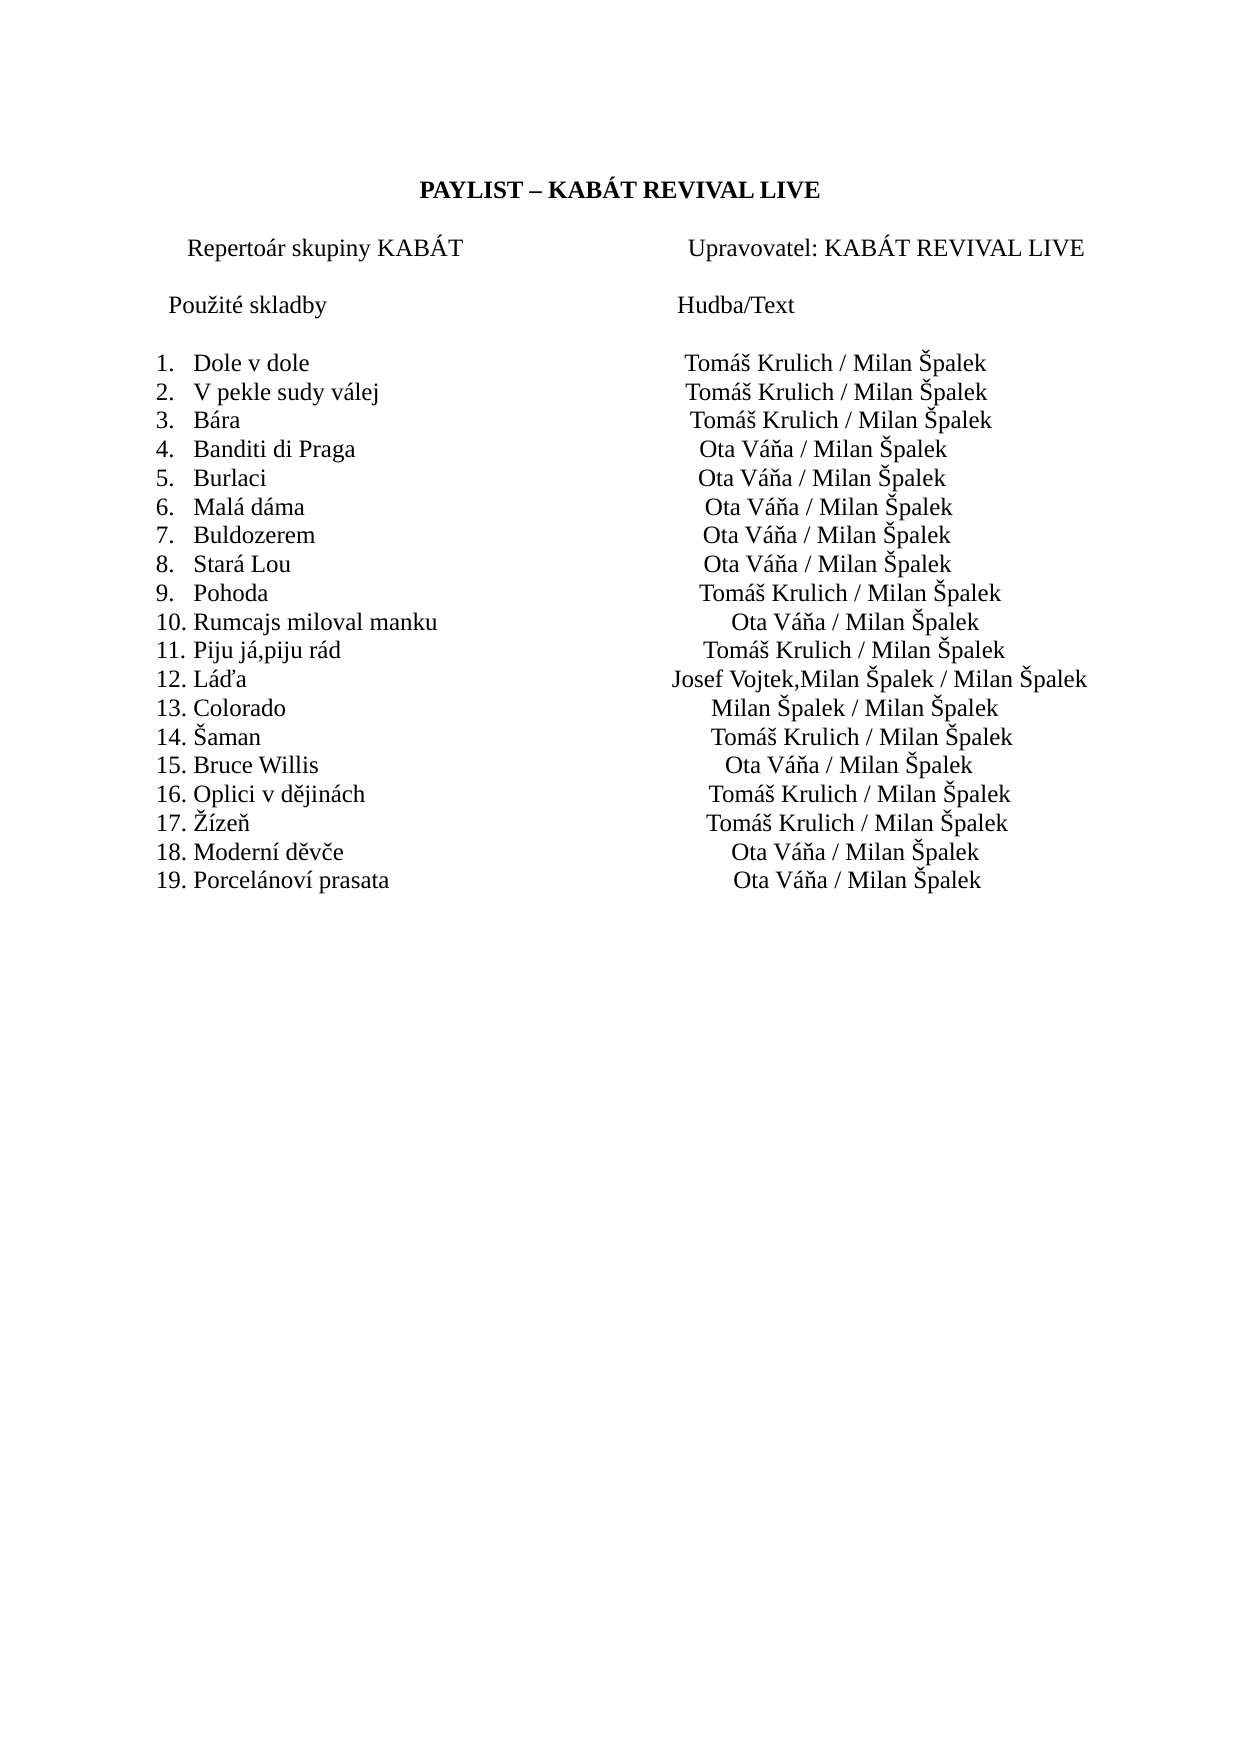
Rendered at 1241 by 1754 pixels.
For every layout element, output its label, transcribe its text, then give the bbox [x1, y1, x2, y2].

list Rumcajs miloval manku Ota Váňa / Milan Špalek [156, 607, 1122, 636]
list Buldozerem Ota Váňa / Milan Špalek [156, 521, 1122, 549]
list Burlaci Ota Váňa / Milan Špalek [156, 463, 1122, 492]
list Pohoda Tomáš Krulich / Milan Špalek [156, 578, 1122, 607]
text PAYLIST – KABÁT REVIVAL LIVE [118, 176, 1122, 204]
list Piju já,piju rád Tomáš Krulich / Milan Špalek [156, 636, 1122, 664]
list V pekle sudy válej Tomáš Krulich / Milan Špalek [156, 377, 1122, 406]
list Láďa Josef Vojtek,Milan Špalek / Milan Špalek [156, 664, 1122, 693]
list Žízeň Tomáš Krulich / Milan Špalek [156, 808, 1122, 837]
list Moderní děvče Ota Váňa / Milan Špalek [156, 837, 1122, 866]
text Použité skladby Hudba/Text [118, 291, 1122, 319]
list Bruce Willis Ota Váňa / Milan Špalek [156, 751, 1122, 779]
list Šaman Tomáš Krulich / Milan Špalek [156, 722, 1122, 751]
list Oplici v dějinách Tomáš Krulich / Milan Špalek [156, 779, 1122, 808]
list Colorado Milan Špalek / Milan Špalek [156, 693, 1122, 722]
list Bára Tomáš Krulich / Milan Špalek [156, 406, 1122, 434]
list Dole v dole Tomáš Krulich / Milan Špalek [156, 348, 1122, 377]
list Porcelánoví prasata Ota Váňa / Milan Špalek [156, 866, 1122, 894]
list Banditi di Praga Ota Váňa / Milan Špalek [156, 434, 1122, 463]
text Repertoár skupiny KABÁT Upravovatel: KABÁT REVIVAL LIVE [118, 233, 1122, 262]
list Stará Lou Ota Váňa / Milan Špalek [156, 549, 1122, 578]
list Malá dáma Ota Váňa / Milan Špalek [156, 492, 1122, 521]
